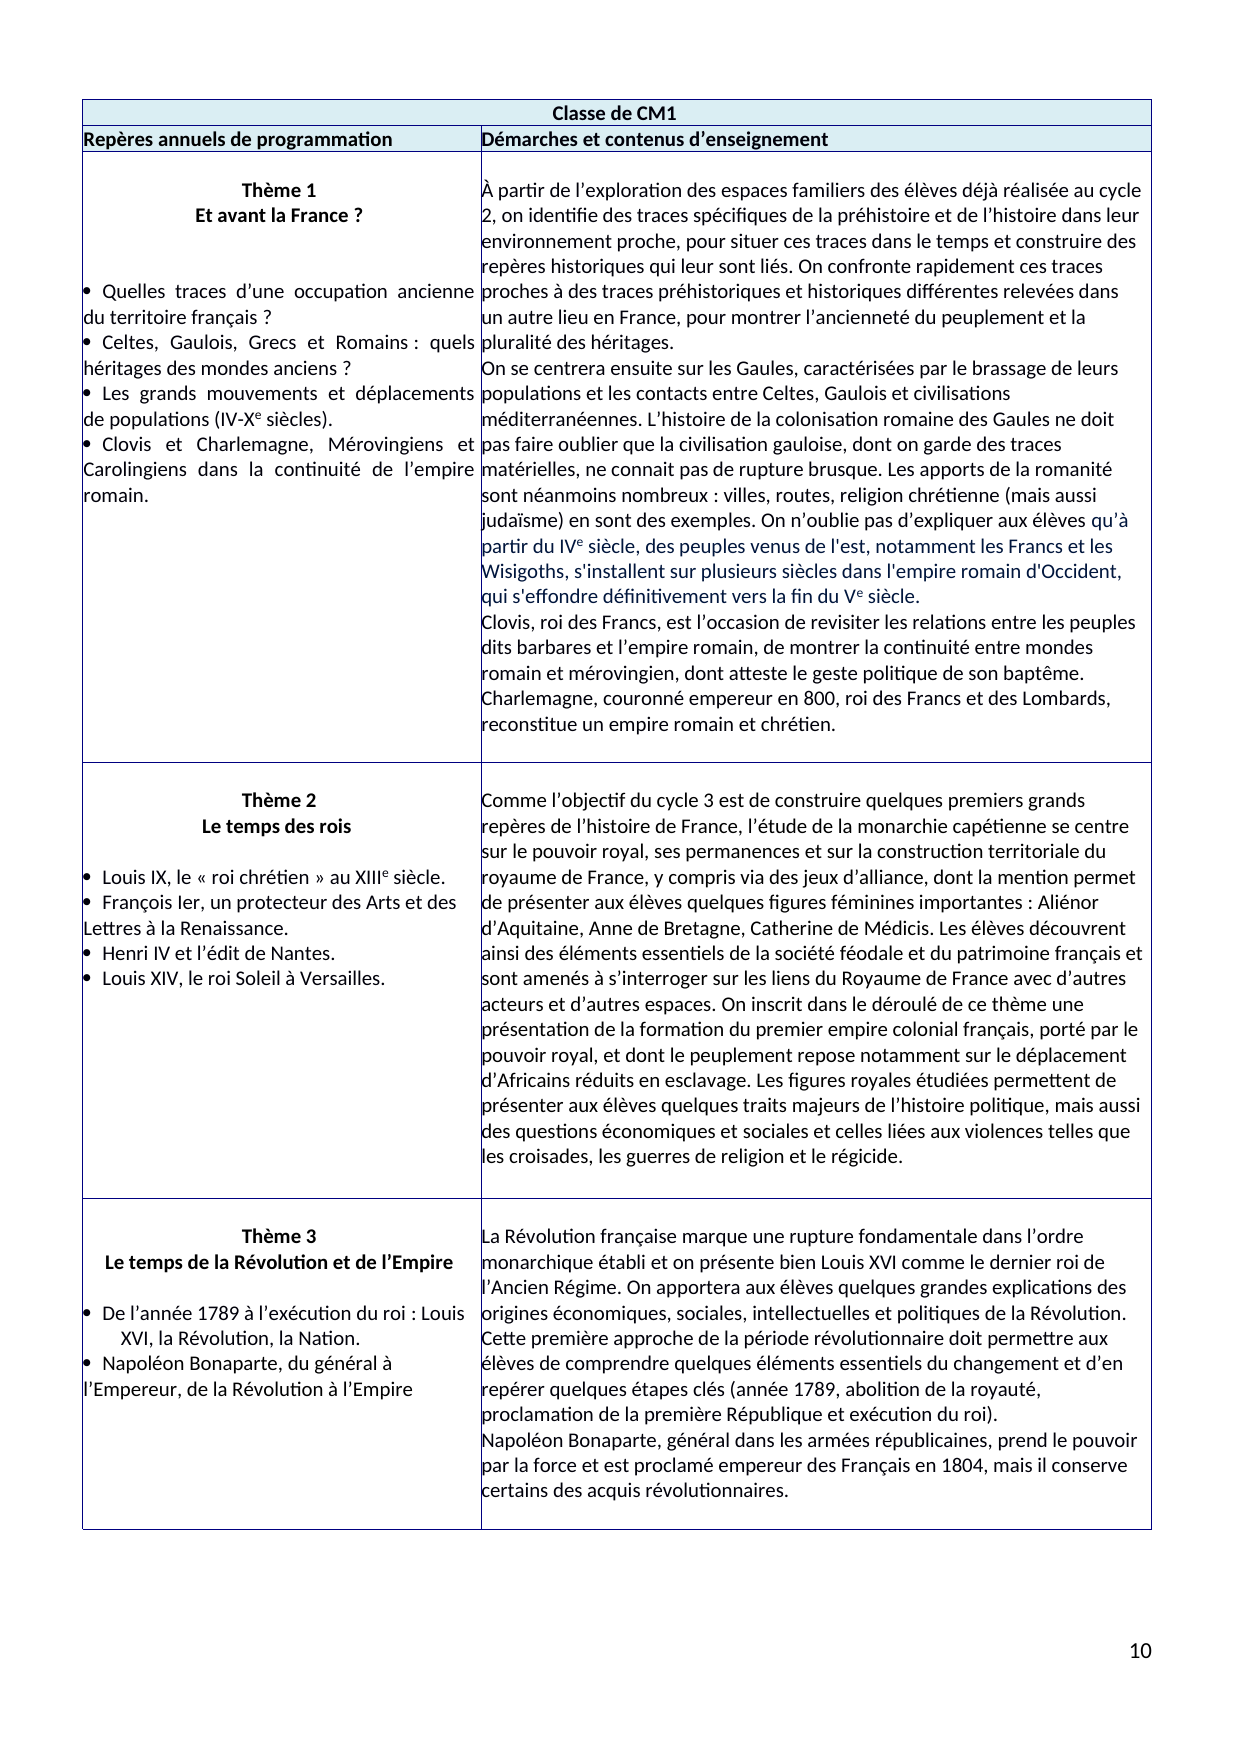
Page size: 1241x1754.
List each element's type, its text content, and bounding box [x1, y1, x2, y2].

table_cell Thème 2 Le temps des rois Louis IX, le « roi chrétien » au XIIIe siècle. François Ier, un protecteur des Arts et des Lettres à la Renaissance. Henri IV et l’édit de Nantes. Louis XIV, le roi Soleil à Versailles. [83, 763, 481, 1198]
table_cell Thème 1 Et avant la France ? Quelles traces d’une occupation ancienne du territoire français ? Celtes, Gaulois, Grecs et Romains : quels héritages des mondes anciens ? Les grands mouvements et déplacements de populations (IV-Xe siècles). Clovis et Charlemagne, Mérovingiens et Carolingiens dans la continuité de l’empire romain. [83, 152, 481, 762]
table_cell Repères annuels de programmation [83, 126, 481, 151]
table_cell La Révolution française marque une rupture fondamentale dans l’ordre monarchique établi et on présente bien Louis XVI comme le dernier roi de l’Ancien Régime. On apportera aux élèves quelques grandes explications des origines économiques, sociales, intellectuelles et politiques de la Révolution. Cette première approche de la période révolutionnaire doit permettre aux élèves de comprendre quelques éléments essentiels du changement et d’en repérer quelques étapes clés (année 1789, abolition de la royauté, proclamation de la première République et exécution du roi). Napoléon Bonaparte, général dans les armées républicaines, prend le pouvoir par la force et est proclamé empereur des Français en 1804, mais il conserve certains des acquis révolutionnaires. [482, 1199, 1151, 1528]
table_cell Comme l’objectif du cycle 3 est de construire quelques premiers grands repères de l’histoire de France, l’étude de la monarchie capétienne se centre sur le pouvoir royal, ses permanences et sur la construction territoriale du royaume de France, y compris via des jeux d’alliance, dont la mention permet de présenter aux élèves quelques figures féminines importantes : Aliénor d’Aquitaine, Anne de Bretagne, Catherine de Médicis. Les élèves découvrent ainsi des éléments essentiels de la société féodale et du patrimoine français et sont amenés à s’interroger sur les liens du Royaume de France avec d’autres acteurs et d’autres espaces. On inscrit dans le déroulé de ce thème une présentation de la formation du premier empire colonial français, porté par le pouvoir royal, et dont le peuplement repose notamment sur le déplacement d’Africains réduits en esclavage. Les figures royales étudiées permettent de présenter aux élèves quelques traits majeurs de l’histoire politique, mais aussi des questions économiques et sociales et celles liées aux violences telles que les croisades, les guerres de religion et le régicide. [482, 763, 1151, 1198]
table_header Classe de CM1 [83, 100, 1151, 125]
table_cell À partir de l’exploration des espaces familiers des élèves déjà réalisée au cycle 2, on identifie des traces spécifiques de la préhistoire et de l’histoire dans leur environnement proche, pour situer ces traces dans le temps et construire des repères historiques qui leur sont liés. On confronte rapidement ces traces proches à des traces préhistoriques et historiques différentes relevées dans un autre lieu en France, pour montrer l’ancienneté du peuplement et la pluralité des héritages. On se centrera ensuite sur les Gaules, caractérisées par le brassage de leurs populations et les contacts entre Celtes, Gaulois et civilisations méditerranéennes. L’histoire de la colonisation romaine des Gaules ne doit pas faire oublier que la civilisation gauloise, dont on garde des traces matérielles, ne connait pas de rupture brusque. Les apports de la romanité sont néanmoins nombreux : villes, routes, religion chrétienne (mais aussi judaïsme) en sont des exemples. On n’oublie pas d’expliquer aux élèves qu’à partir du IVe siècle, des peuples venus de l'est, notamment les Francs et les Wisigoths, s'installent sur plusieurs siècles dans l'empire romain d'Occident, qui s'effondre définitivement vers la fin du Ve siècle. Clovis, roi des Francs, est l’occasion de revisiter les relations entre les peuples dits barbares et l’empire romain, de montrer la continuité entre mondes romain et mérovingien, dont atteste le geste politique de son baptême. Charlemagne, couronné empereur en 800, roi des Francs et des Lombards, reconstitue un empire romain et chrétien. [482, 152, 1151, 762]
table_cell Thème 3 Le temps de la Révolution et de l’Empire De l’année 1789 à l’exécution du roi : Louis XVI, la Révolution, la Nation. Napoléon Bonaparte, du général à l’Empereur, de la Révolution à l’Empire [83, 1199, 481, 1528]
table_cell Démarches et contenus d’enseignement [482, 126, 1151, 151]
